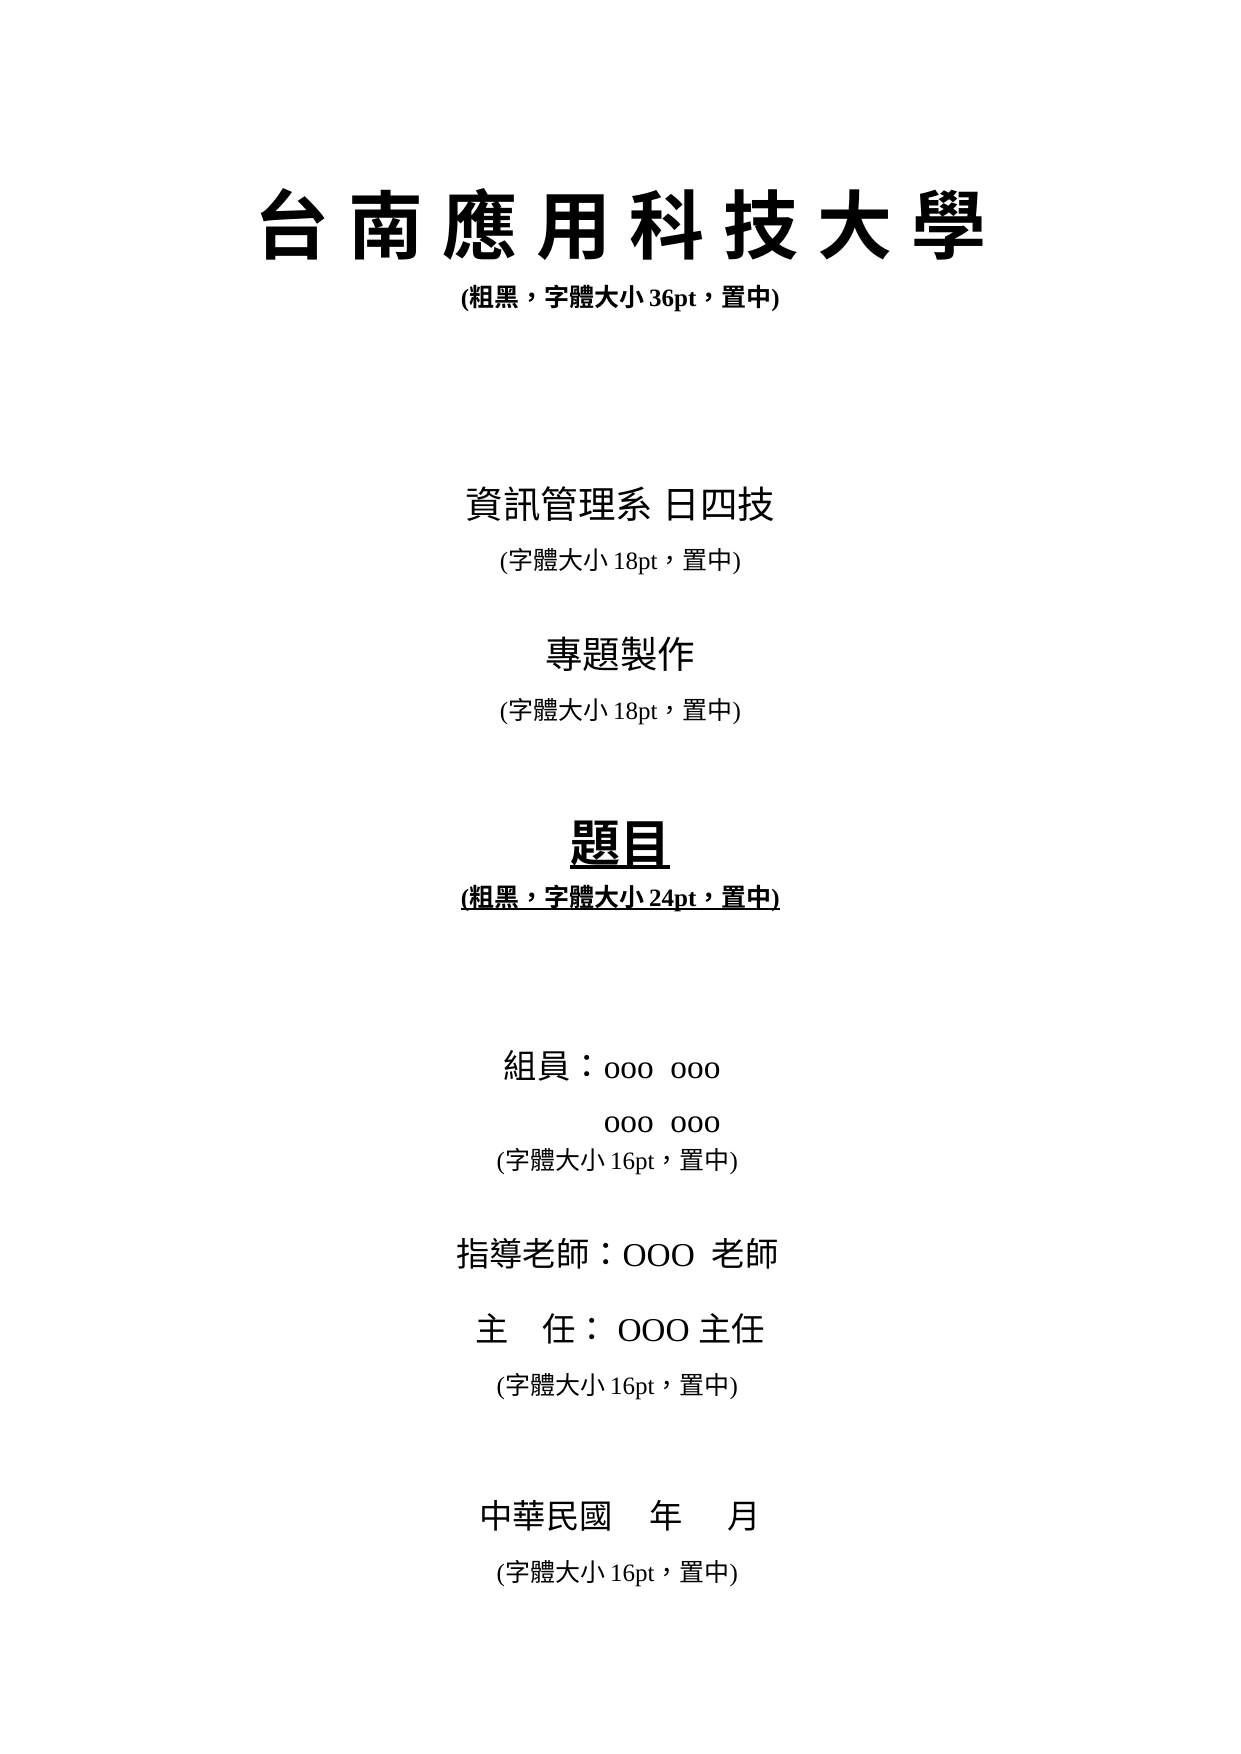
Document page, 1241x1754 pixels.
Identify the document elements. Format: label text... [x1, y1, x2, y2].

text 題目 (粗黑，字體大小24pt，置中) [187, 802, 1053, 914]
text 台 南 應 用 科 技 大 學 (粗黑，字體大小36pt，置中) [187, 164, 1053, 314]
text ooo ooo (字體大小16pt，置中) [187, 1102, 1053, 1177]
text 資訊管理系 日四技 (字體大小18pt，置中) [187, 464, 1053, 577]
text 組員：ooo ooo [187, 1027, 1053, 1102]
text 專題製作 (字體大小18pt，置中) [187, 614, 1053, 727]
text 中華民國 年 月 (字體大小16pt，置中) [187, 1477, 1053, 1589]
text 主 任： OOO 主任 (字體大小16pt，置中) [187, 1289, 1053, 1402]
text 指導老師：OOO 老師 [187, 1214, 1053, 1289]
